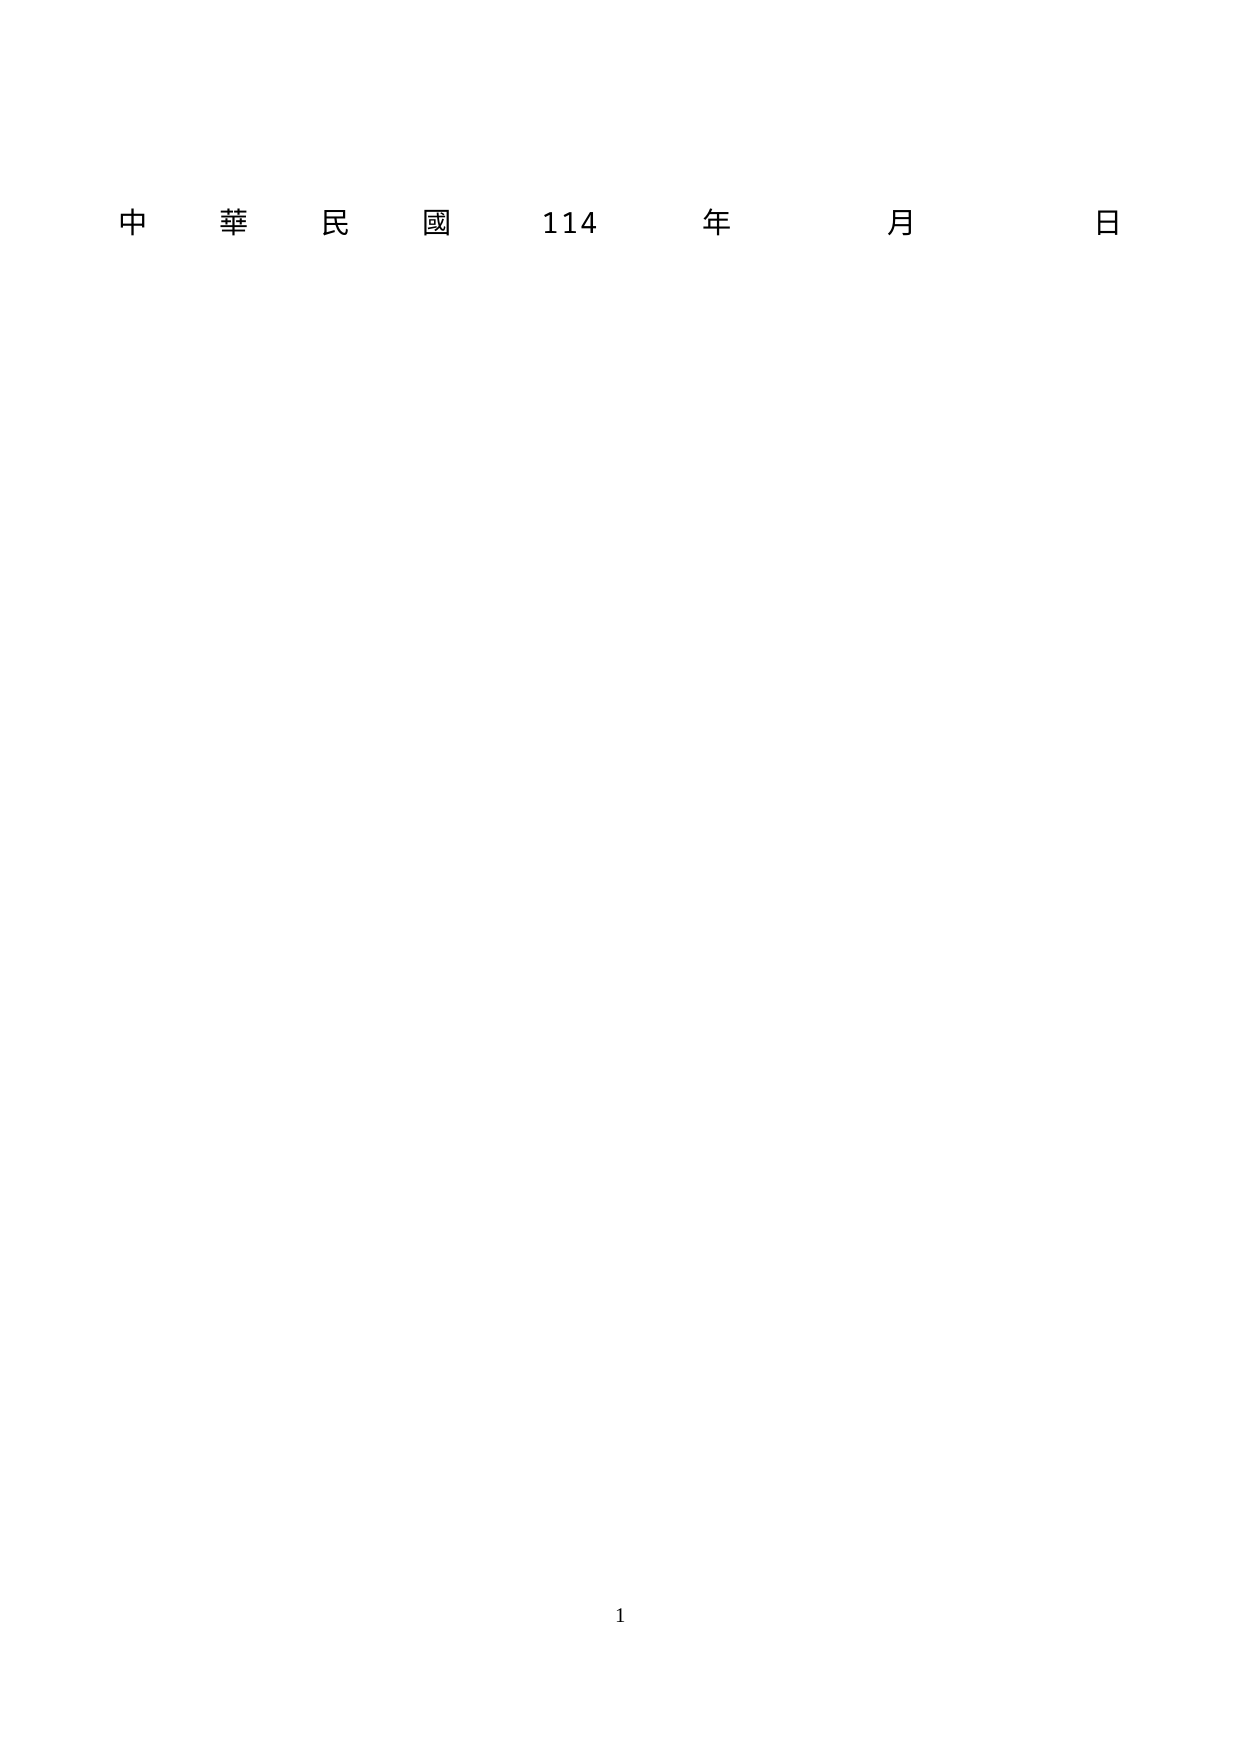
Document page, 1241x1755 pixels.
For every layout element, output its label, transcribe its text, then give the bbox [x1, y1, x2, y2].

text 中 華 民 國 114 年 月 日 [118, 199, 1186, 242]
